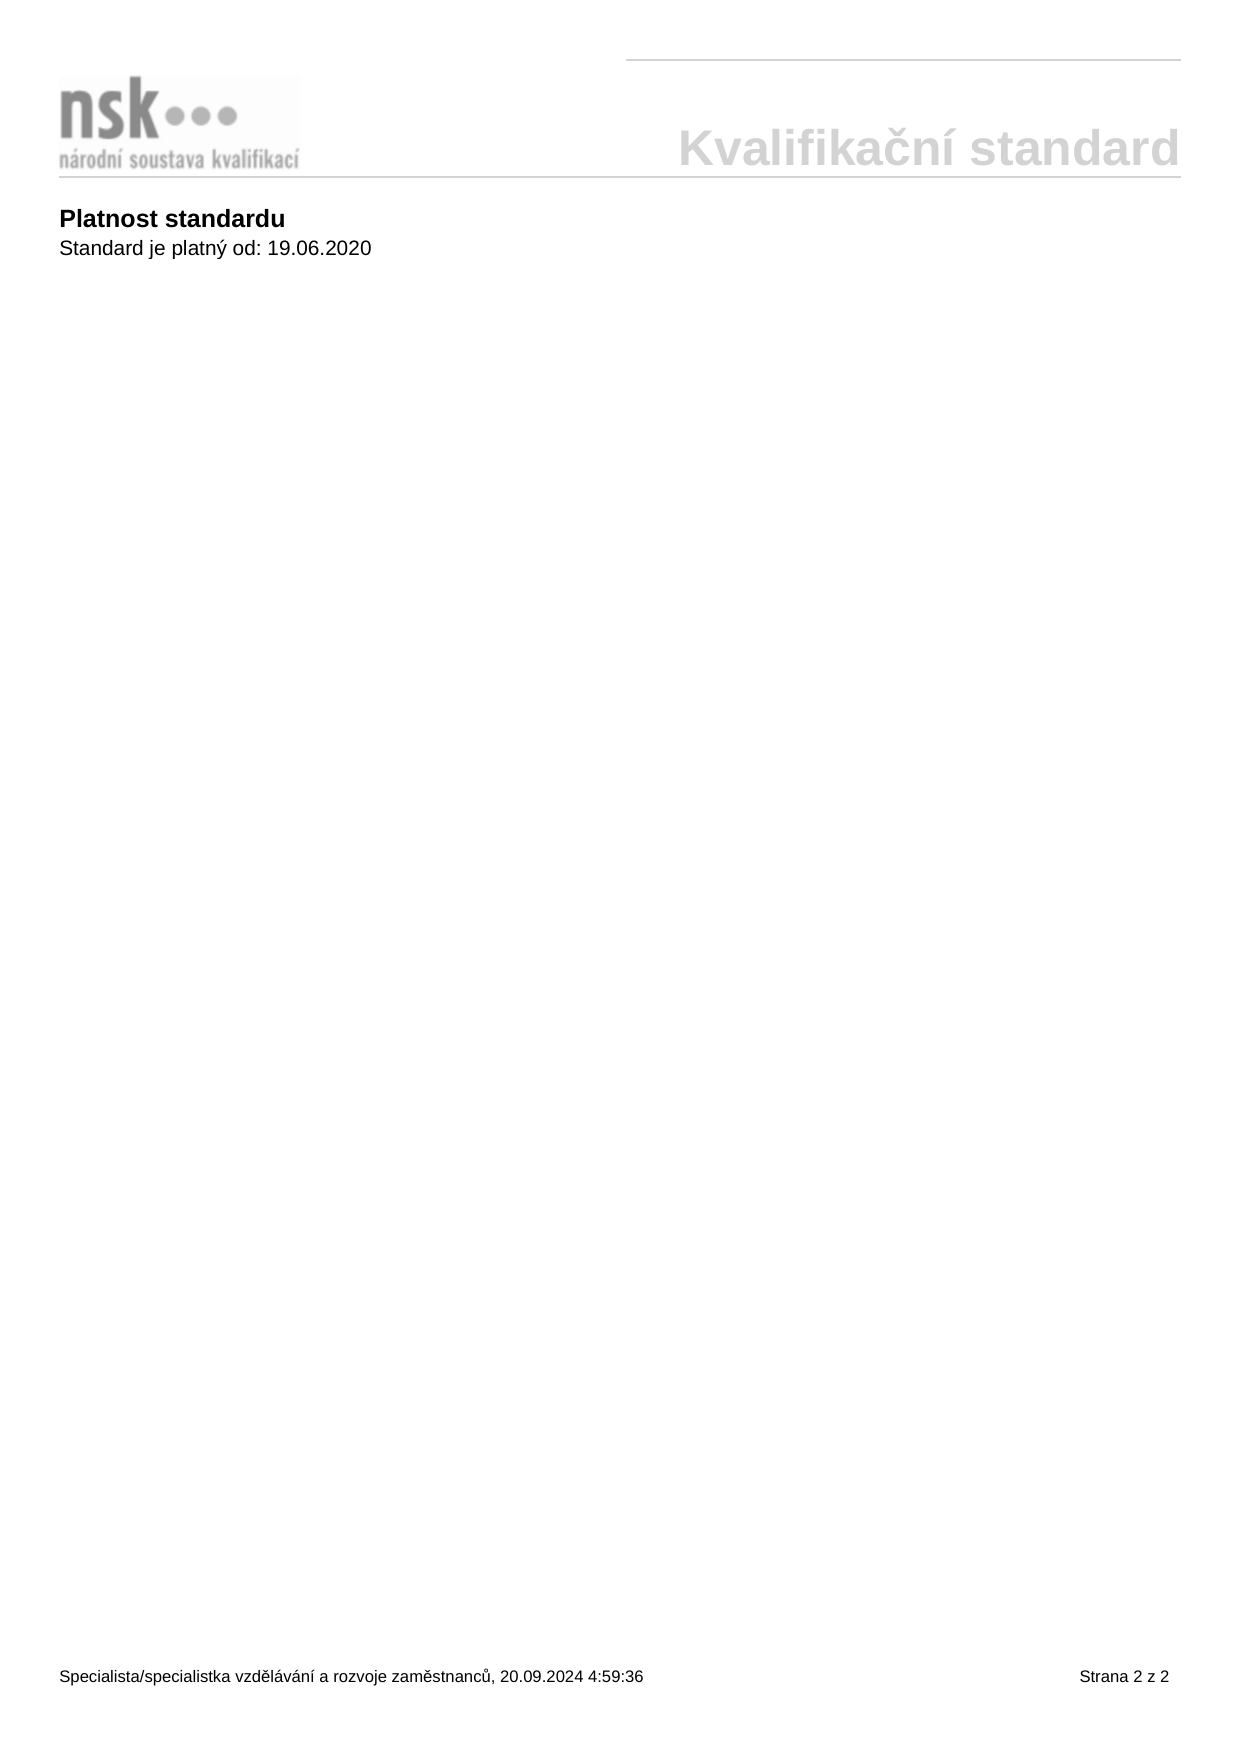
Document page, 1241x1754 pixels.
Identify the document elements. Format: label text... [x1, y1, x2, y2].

table_cell [1169, 859, 1181, 1159]
table_cell [1093, 1409, 1169, 1658]
table_cell [484, 559, 620, 859]
table_cell [862, 1159, 1093, 1409]
table_cell [626, 259, 862, 559]
table_cell [484, 859, 620, 1159]
table_cell [1093, 194, 1169, 200]
table_cell [59, 259, 483, 559]
table_cell [621, 59, 626, 170]
table_cell [626, 859, 862, 1159]
table_cell [59, 171, 483, 176]
table_cell [1093, 559, 1169, 859]
table_cell [484, 171, 620, 176]
table_cell [620, 859, 626, 1159]
table_cell [484, 1159, 620, 1409]
table_cell [862, 259, 1093, 559]
table_cell [620, 259, 626, 559]
table_cell [1169, 194, 1181, 200]
table_cell [862, 859, 1093, 1159]
table_cell [862, 194, 1093, 200]
table_cell Strana 2 z 2 [862, 1658, 1169, 1694]
table_cell [59, 559, 483, 859]
table_cell [59, 1409, 483, 1658]
table_cell [620, 1159, 626, 1409]
table_cell Specialista/specialistka vzdělávání a rozvoje zaměstnanců, 20.09.2024 4:59:36 [59, 1658, 862, 1694]
table_cell [626, 194, 862, 200]
table_cell Kvalifikační standard [626, 61, 1181, 176]
table_cell [1169, 1409, 1181, 1658]
table_cell [1169, 559, 1181, 859]
table_cell [862, 559, 1093, 859]
table_cell [1093, 1159, 1169, 1409]
table_cell [626, 1159, 862, 1409]
table_cell [862, 1409, 1093, 1658]
table_cell [626, 1409, 862, 1658]
table_cell [1093, 259, 1169, 559]
table_cell [1093, 859, 1169, 1159]
table_cell [1169, 1159, 1181, 1409]
table_cell [484, 259, 620, 559]
table_cell [59, 194, 483, 200]
table_cell [484, 1409, 620, 1658]
table_cell [59, 1159, 483, 1409]
table_cell [59, 178, 1181, 194]
table_cell [620, 559, 626, 859]
table_cell [620, 1409, 626, 1658]
table_cell [626, 559, 862, 859]
table_cell [59, 859, 483, 1159]
table_cell [1169, 1658, 1181, 1694]
picture [58, 59, 621, 171]
table_cell [1169, 259, 1181, 559]
table_cell Platnost standardu [59, 200, 1181, 236]
table_cell [484, 194, 620, 200]
table_cell Standard je platný od: 19.06.2020 [59, 236, 1181, 259]
